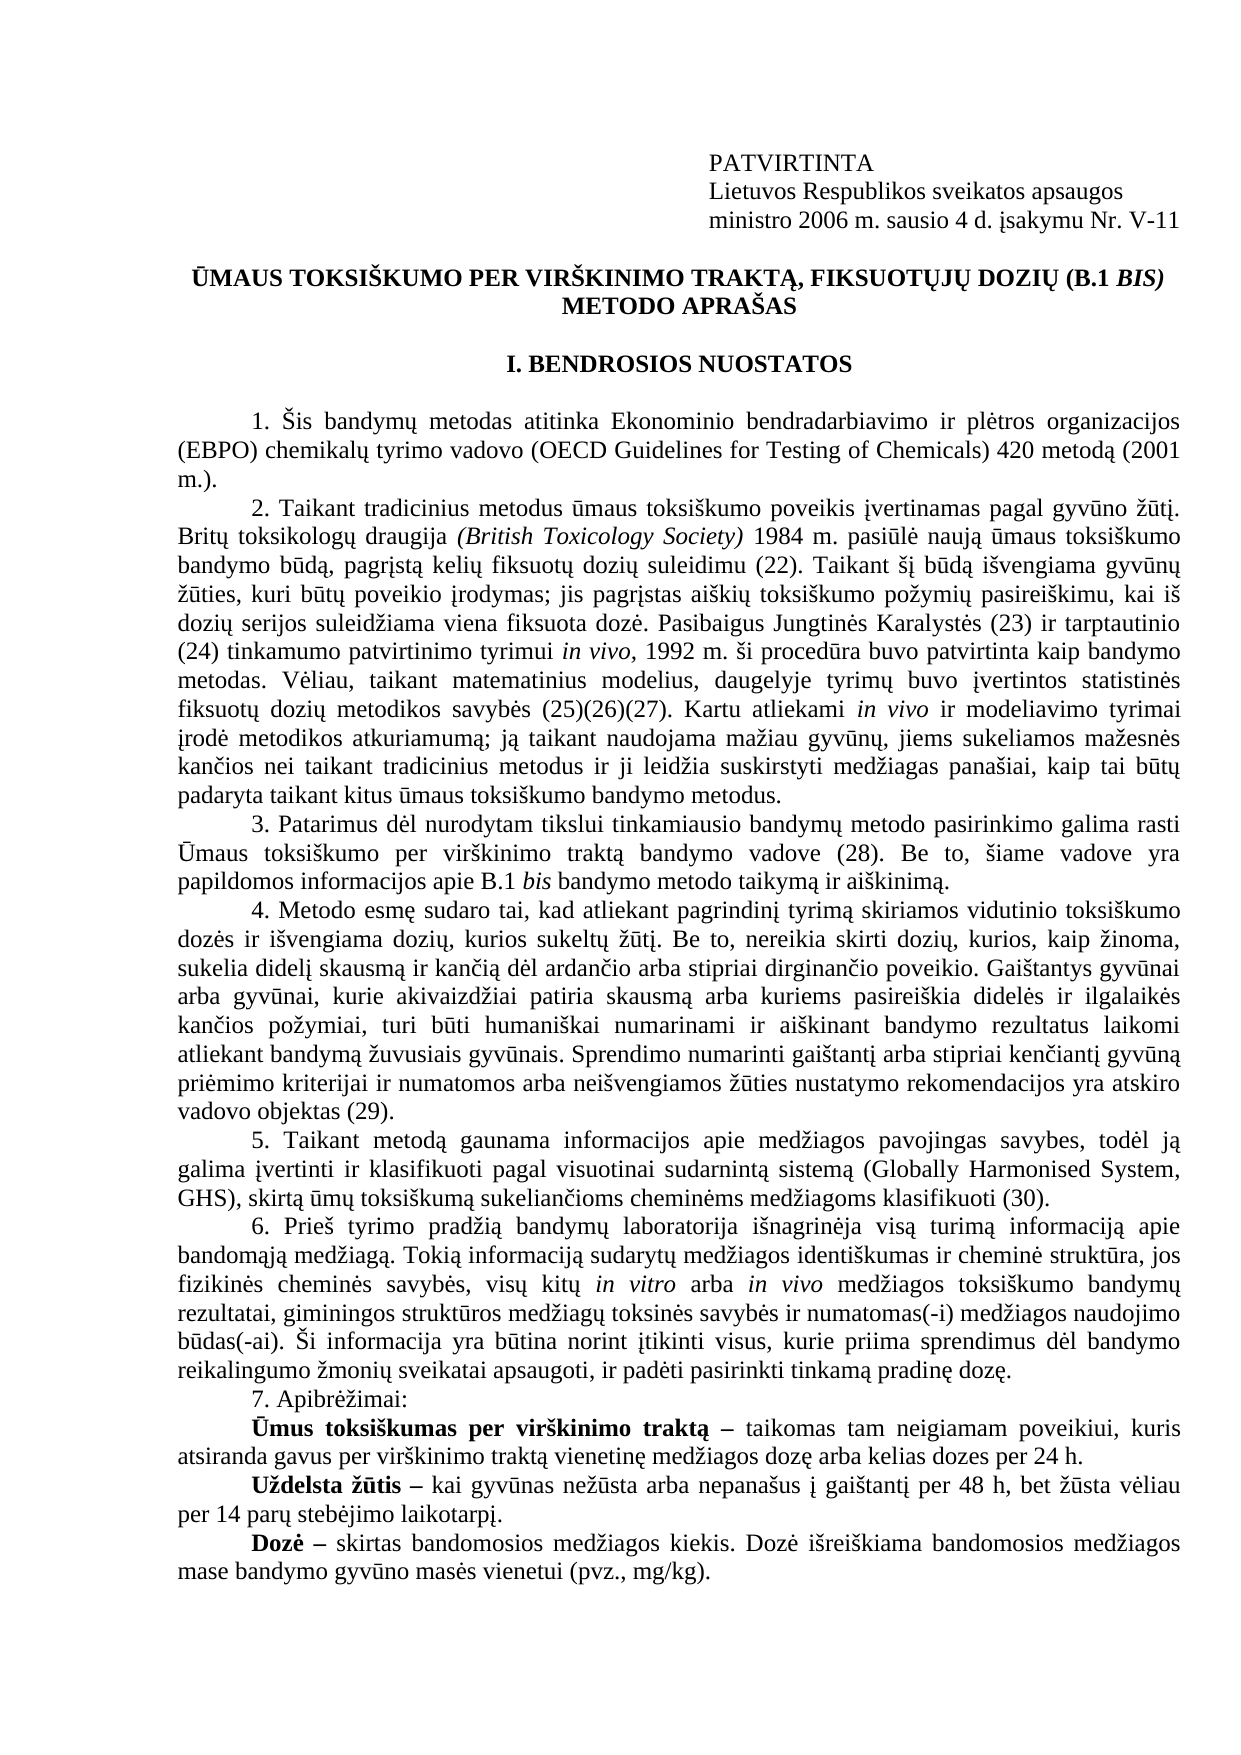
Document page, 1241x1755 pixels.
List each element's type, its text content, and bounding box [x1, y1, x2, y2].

text PATVIRTINTA [177, 148, 1181, 176]
text 6. Prieš tyrimo pradžią bandymų laboratorija išnagrinėja visą turimą informaciją apie bandomąją medžiagą. Tokią informaciją sudarytų medžiagos identiškumas ir cheminė struktūra, jos fizikinės cheminės savybės, visų kitų in vitro arba in vivo medžiagos toksiškumo bandymų rezultatai, giminingos struktūros medžiagų toksinės savybės ir numatomas(-i) medžiagos naudojimo būdas(-ai). Ši informacija yra būtina norint įtikinti visus, kurie priima sprendimus dėl bandymo reikalingumo žmonių sveikatai apsaugoti, ir padėti pasirinkti tinkamą pradinę dozę. [177, 1211, 1181, 1384]
text ŪMAUS TOKSIŠKUMO PER VIRŠKINIMO TRAKTĄ, FIKSUOTŲJŲ DOZIŲ (B.1 BIS) METODO APRAŠAS [177, 263, 1181, 320]
text Uždelsta žūtis – kai gyvūnas nežūsta arba nepanašus į gaištantį per 48 h, bet žūsta vėliau per 14 parų stebėjimo laikotarpį. [177, 1470, 1181, 1528]
text Dozė – skirtas bandomosios medžiagos kiekis. Dozė išreiškiama bandomosios medžiagos mase bandymo gyvūno masės vienetui (pvz., mg/kg). [177, 1528, 1181, 1585]
text 7. Apibrėžimai: [177, 1384, 1181, 1413]
text Ūmus toksiškumas per virškinimo traktą – taikomas tam neigiamam poveikiui, kuris atsiranda gavus per virškinimo traktą vienetinę medžiagos dozę arba kelias dozes per 24 h. [177, 1413, 1181, 1470]
text ministro 2006 m. sausio 4 d. įsakymu Nr. V-11 [177, 205, 1181, 234]
text Lietuvos Respublikos sveikatos apsaugos [177, 176, 1181, 205]
text 4. Metodo esmę sudaro tai, kad atliekant pagrindinį tyrimą skiriamos vidutinio toksiškumo dozės ir išvengiama dozių, kurios sukeltų žūtį. Be to, nereikia skirti dozių, kurios, kaip žinoma, sukelia didelį skausmą ir kančią dėl ardančio arba stipriai dirginančio poveikio. Gaištantys gyvūnai arba gyvūnai, kurie akivaizdžiai patiria skausmą arba kuriems pasireiškia didelės ir ilgalaikės kančios požymiai, turi būti humaniškai numarinami ir aiškinant bandymo rezultatus laikomi atliekant bandymą žuvusiais gyvūnais. Sprendimo numarinti gaištantį arba stipriai kenčiantį gyvūną priėmimo kriterijai ir numatomos arba neišvengiamos žūties nustatymo rekomendacijos yra atskiro vadovo objektas (29). [177, 895, 1181, 1125]
text 1. Šis bandymų metodas atitinka Ekonominio bendradarbiavimo ir plėtros organizacijos (EBPO) chemikalų tyrimo vadovo (OECD Guidelines for Testing of Chemicals) 420 metodą (2001 m.). [177, 406, 1181, 493]
text 3. Patarimus dėl nurodytam tikslui tinkamiausio bandymų metodo pasirinkimo galima rasti Ūmaus toksiškumo per virškinimo traktą bandymo vadove (28). Be to, šiame vadove yra papildomos informacijos apie B.1 bis bandymo metodo taikymą ir aiškinimą. [177, 809, 1181, 895]
text 5. Taikant metodą gaunama informacijos apie medžiagos pavojingas savybes, todėl ją galima įvertinti ir klasifikuoti pagal visuotinai sudarnintą sistemą (Globally Harmonised System, GHS), skirtą ūmų toksiškumą sukeliančioms cheminėms medžiagoms klasifikuoti (30). [177, 1125, 1181, 1211]
text I. BENDROSIOS NUOSTATOS [177, 349, 1181, 378]
text 2. Taikant tradicinius metodus ūmaus toksiškumo poveikis įvertinamas pagal gyvūno žūtį. Britų toksikologų draugija (British Toxicology Society) 1984 m. pasiūlė naują ūmaus toksiškumo bandymo būdą, pagrįstą kelių fiksuotų dozių suleidimu (22). Taikant šį būdą išvengiama gyvūnų žūties, kuri būtų poveikio įrodymas; jis pagrįstas aiškių toksiškumo požymių pasireiškimu, kai iš dozių serijos suleidžiama viena fiksuota dozė. Pasibaigus Jungtinės Karalystės (23) ir tarptautinio (24) tinkamumo patvirtinimo tyrimui in vivo, 1992 m. ši procedūra buvo patvirtinta kaip bandymo metodas. Vėliau, taikant matematinius modelius, daugelyje tyrimų buvo įvertintos statistinės fiksuotų dozių metodikos savybės (25)(26)(27). Kartu atliekami in vivo ir modeliavimo tyrimai įrodė metodikos atkuriamumą; ją taikant naudojama mažiau gyvūnų, jiems sukeliamos mažesnės kančios nei taikant tradicinius metodus ir ji leidžia suskirstyti medžiagas panašiai, kaip tai būtų padaryta taikant kitus ūmaus toksiškumo bandymo metodus. [177, 493, 1181, 809]
